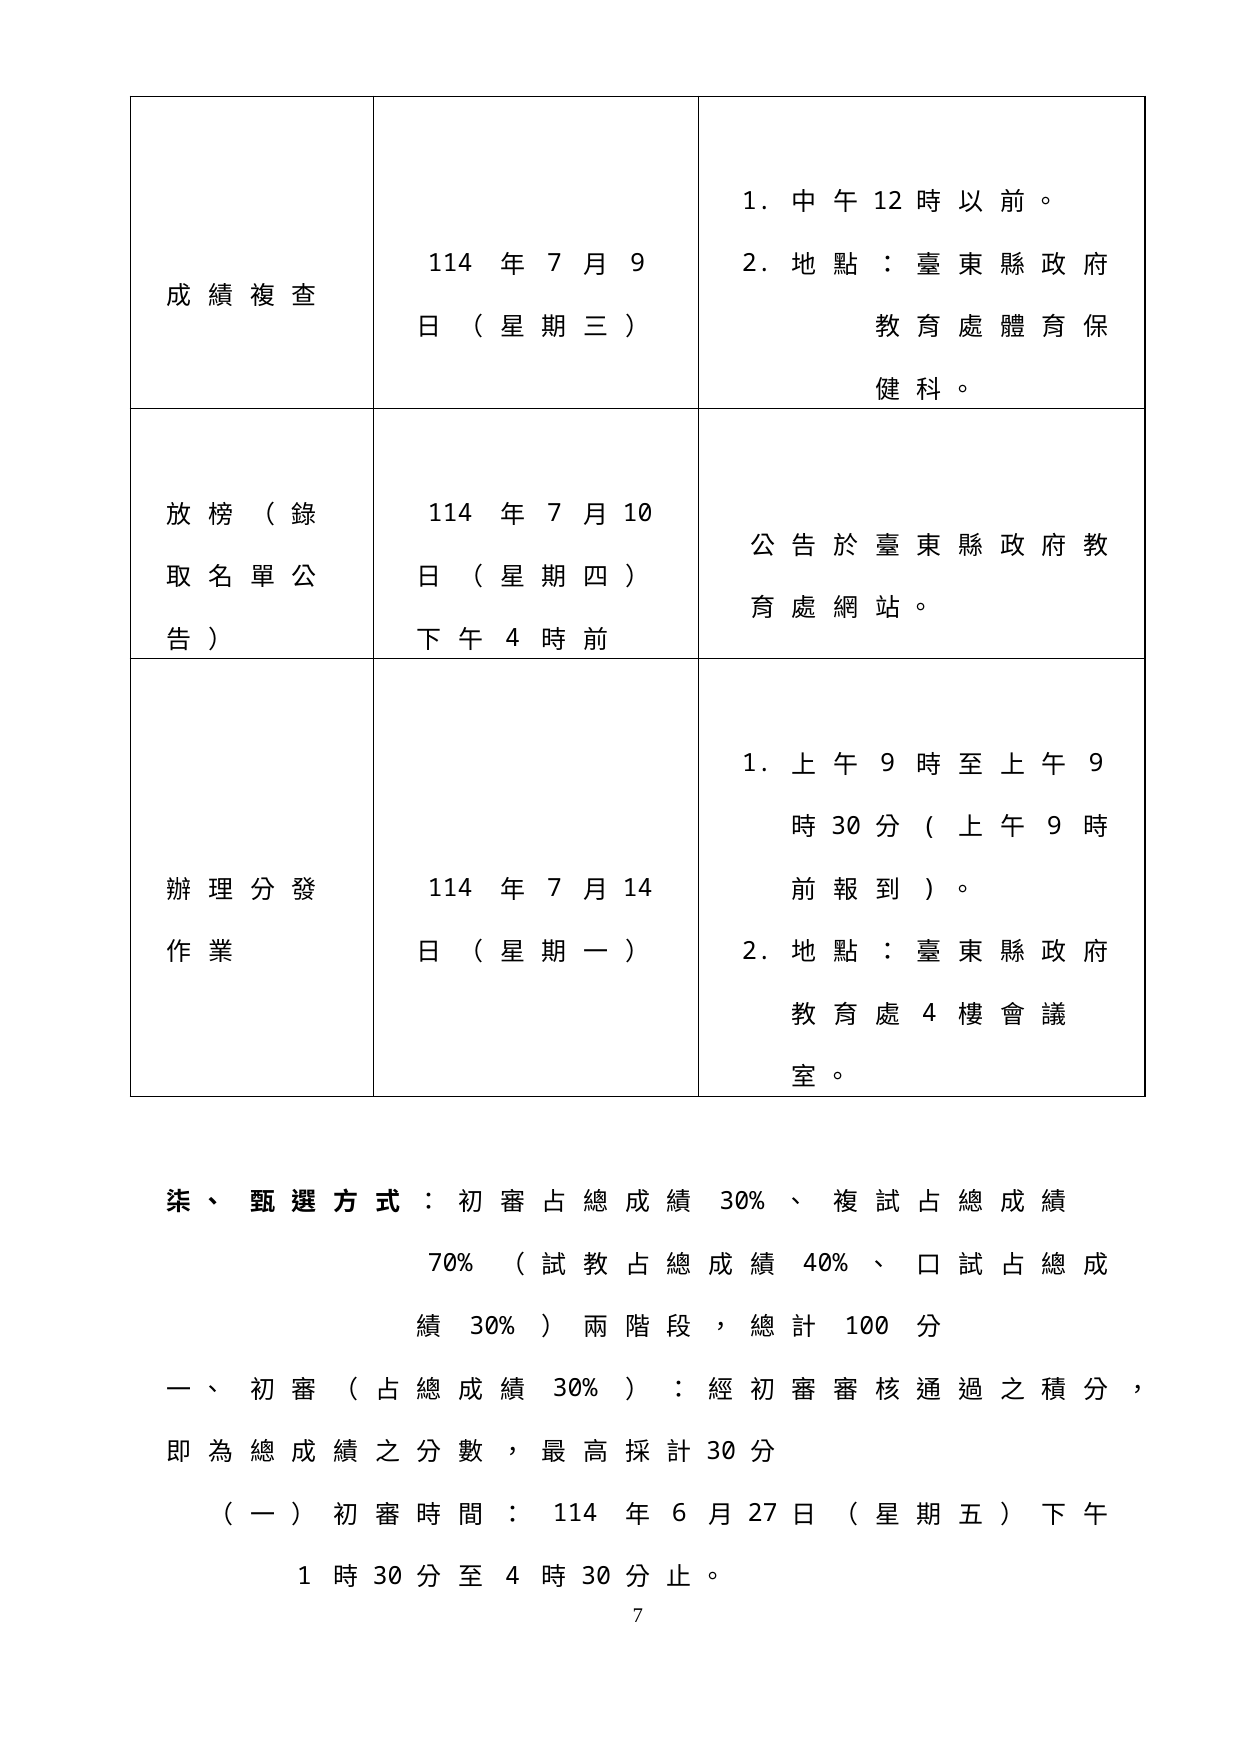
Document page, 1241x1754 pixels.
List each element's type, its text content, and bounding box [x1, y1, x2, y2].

table_cell 辦理分發作業 [131, 659, 373, 1096]
table_cell 114年7月10日（星期四）下午4時前 [374, 409, 698, 658]
table_cell 上午9時至上午9時30分(上午9時前報到)。 地點：臺東縣政府教育處4樓會議室。 [699, 659, 1144, 1096]
table_cell 114年7月14日（星期一） [374, 659, 698, 1096]
table_cell 公告於臺東縣政府教育處網站。 [699, 409, 1144, 658]
table_cell 放榜（錄取名單公告） [131, 409, 373, 658]
table_cell 成績複查 [131, 97, 373, 408]
table_cell 中午12時以前。 地點：臺東縣政府教育處體育保健科。 [699, 97, 1144, 408]
text 一、初審（占總成績30%）：經初審審核通過之積分，即為總成績之分數，最高採計30分 [158, 1346, 1117, 1471]
table_cell 114年7月9日（星期三） [374, 97, 698, 408]
list 甄選方式：初審占總成績30%、複試占總成績70%（試教占總成績40%、口試占總成績30%）兩階段，總計100分 [158, 1158, 1117, 1346]
text （一）初審時間：114年6月27日（星期五）下午1時30分至4時30分止。 [183, 1471, 1117, 1596]
